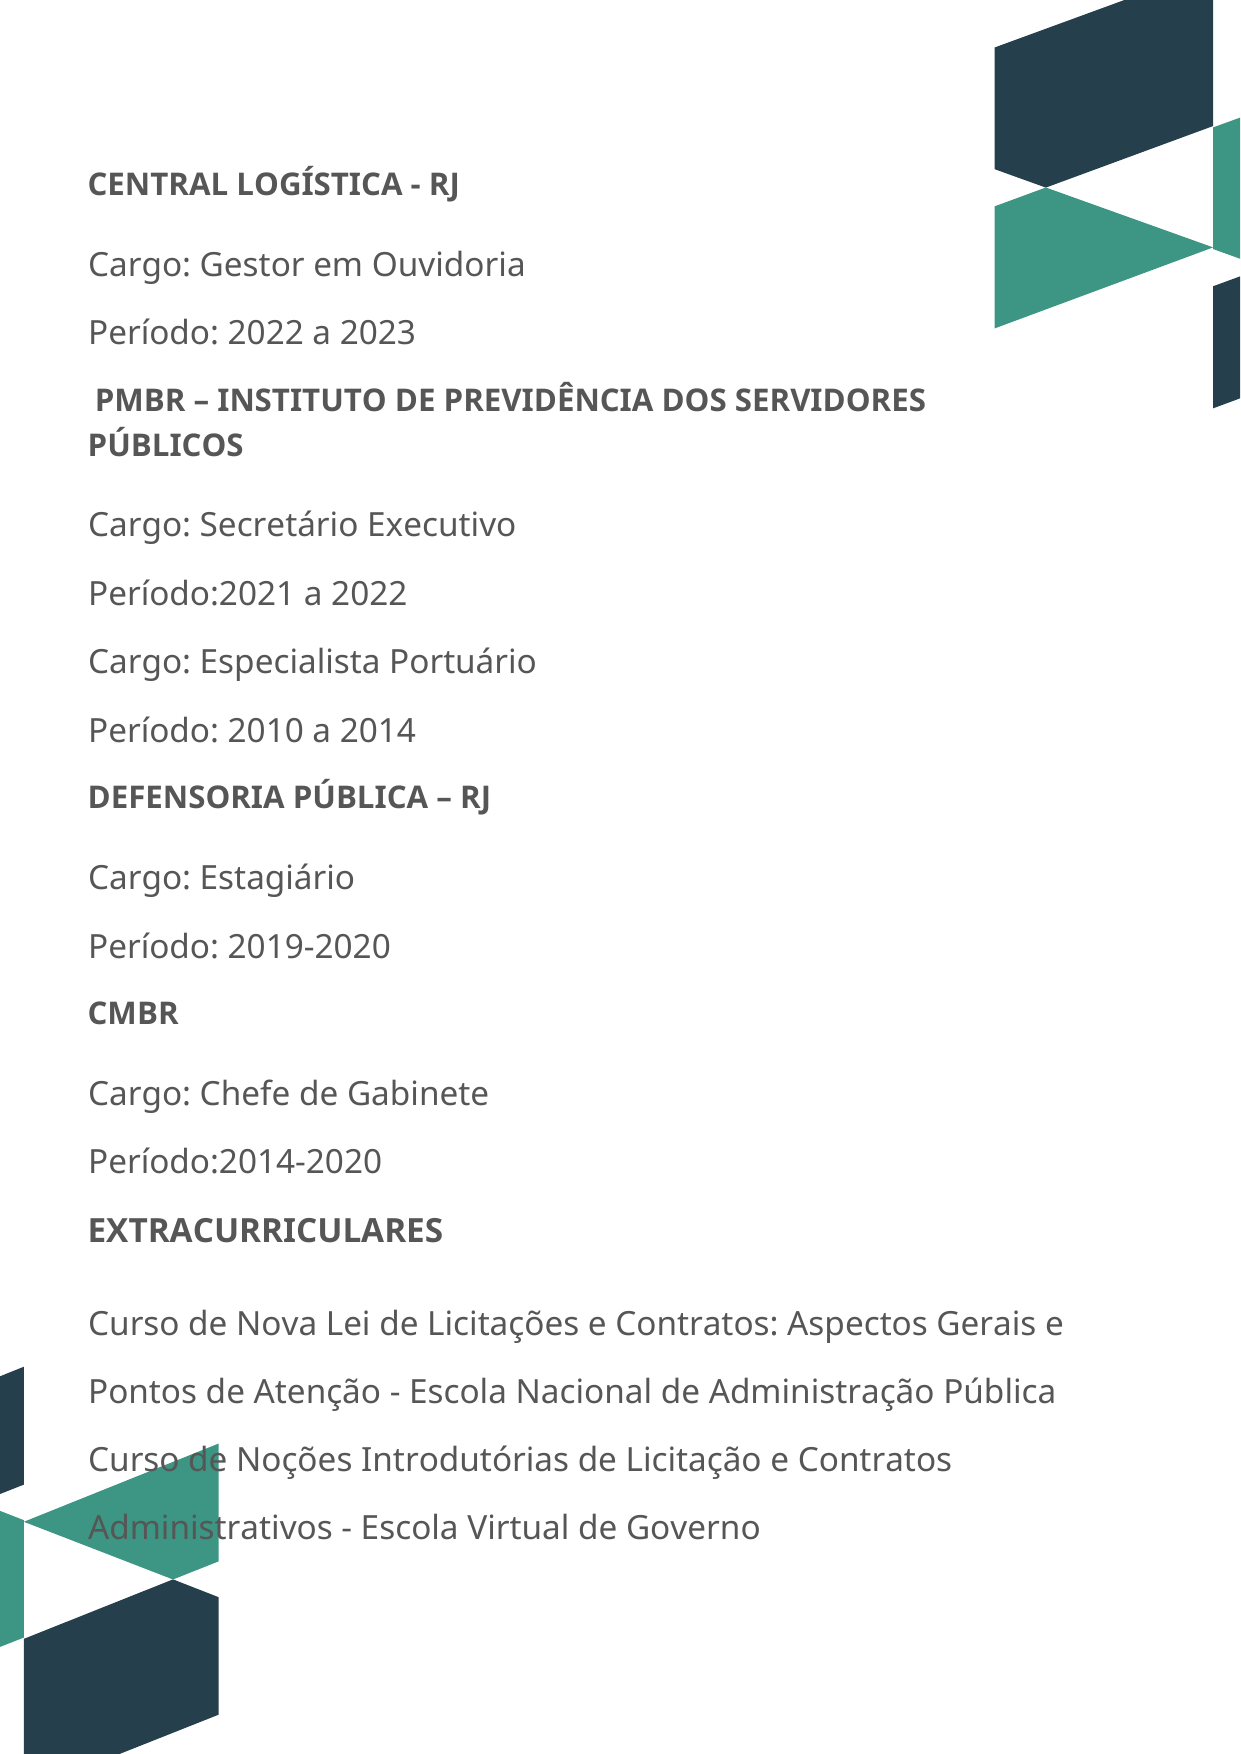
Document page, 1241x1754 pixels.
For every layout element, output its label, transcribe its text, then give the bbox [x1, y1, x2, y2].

text Cargo: Estagiário [88, 854, 1102, 899]
subtitle [1048, 168, 1102, 205]
text Período: 2019-2020 [88, 922, 1102, 968]
subtitle CMBR [87, 991, 1102, 1034]
text Curso de Nova Lei de Licitações e Contratos: Aspectos Gerais e Pontos de Atenção - Escola Nacional de Administração Pública Curso de Noções Introdutórias de Licitação e Contratos Administrativos - Escola Virtual de Governo [88, 1299, 1102, 1549]
text Período: 2022 a 2023 [88, 309, 1102, 354]
text Período:2014-2020 [88, 1138, 1102, 1183]
subtitle DEFENSORIA PÚBLICA – RJ [87, 775, 1102, 818]
subtitle CENTRAL LOGÍSTICA - RJ [87, 162, 1044, 205]
text Cargo: Gestor em Ouvidoria [88, 241, 994, 286]
text Período:2021 a 2022 [88, 569, 1102, 615]
subtitle EXTRACURRICULARES [87, 1207, 1102, 1252]
text Cargo: Especialista Portuário [88, 638, 1102, 683]
text Período: 2010 a 2014 [88, 707, 1102, 752]
subtitle PMBR – INSTITUTO DE PREVIDÊNCIA DOS SERVIDORES PÚBLICOS [87, 378, 1102, 465]
text Cargo: Chefe de Gabinete [88, 1069, 1102, 1115]
text Cargo: Secretário Executivo [88, 501, 1102, 546]
